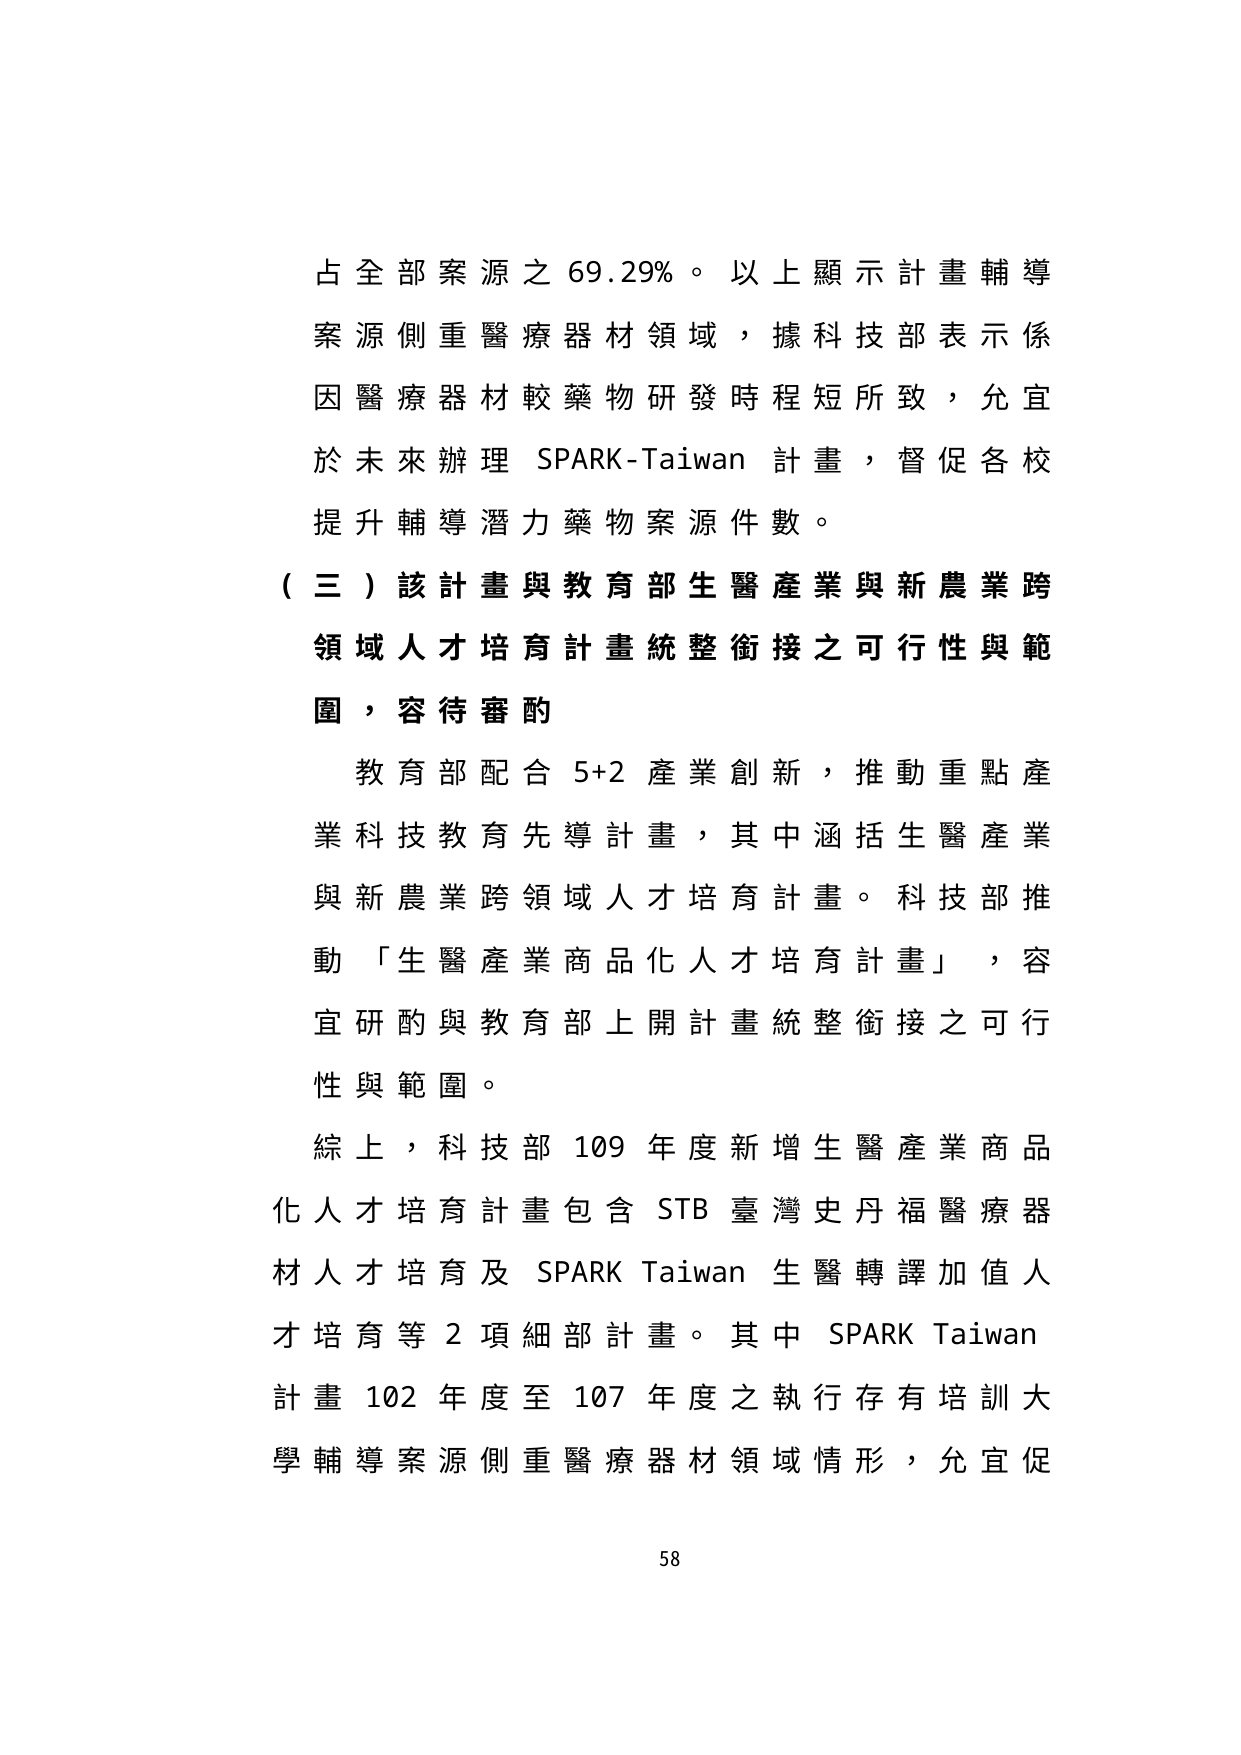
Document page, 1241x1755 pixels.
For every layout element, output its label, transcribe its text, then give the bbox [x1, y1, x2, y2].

text 綜上，科技部109年度新增生醫產業商品化人才培育計畫包含STB臺灣史丹福醫療器材人才培育及SPARK Taiwan生醫轉譯加值人才培育等2項細部計畫。其中SPARK Taiwan計畫102年度至107年度之執行存有培訓大學輔導案源側重醫療器材領域情形，允宜促使各校提升輔導潛力藥物案源件數，俾利培育之衡平效益。另為促進政府資源運用效益，容宜研酌與教育部上開計畫統整銜接之可行性與範圍。 [241, 1104, 1057, 1479]
text (三)該計畫與教育部生醫產業與新農業跨領域人才培育計畫統整銜接之可行性與範圍，容待審酌 [241, 542, 1057, 729]
text 教育部配合5+2產業創新，推動重點產業科技教育先導計畫，其中涵括生醫產業與新農業跨領域人才培育計畫。科技部推動「生醫產業商品化人才培育計畫」，容宜研酌與教育部上開計畫統整銜接之可行性與範圍。 [271, 729, 1057, 1104]
text 審計部107年度審核報告指出，科技部自102年度起推動「生醫與醫材轉譯加值人才培訓計畫」（下稱SPARK-Taiwan計畫），期透過培訓團隊帶動學研生醫群聚效益，該計畫截至107年底，累計補助款核發金額為3億2,225萬元，所補助之培訓大學共輔導267件生醫案源團隊進行創新技術價值，其中新藥領域80件，占全部案源之29.96%；醫療器材領域案源185件，占全部案源之69.29%。以上顯示計畫輔導案源側重醫療器材領域，據科技部表示係因醫療器材較藥物研發時程短所致，允宜於未來辦理SPARK-Taiwan計畫，督促各校提升輔導潛力藥物案源件數。 [271, 229, 1057, 542]
